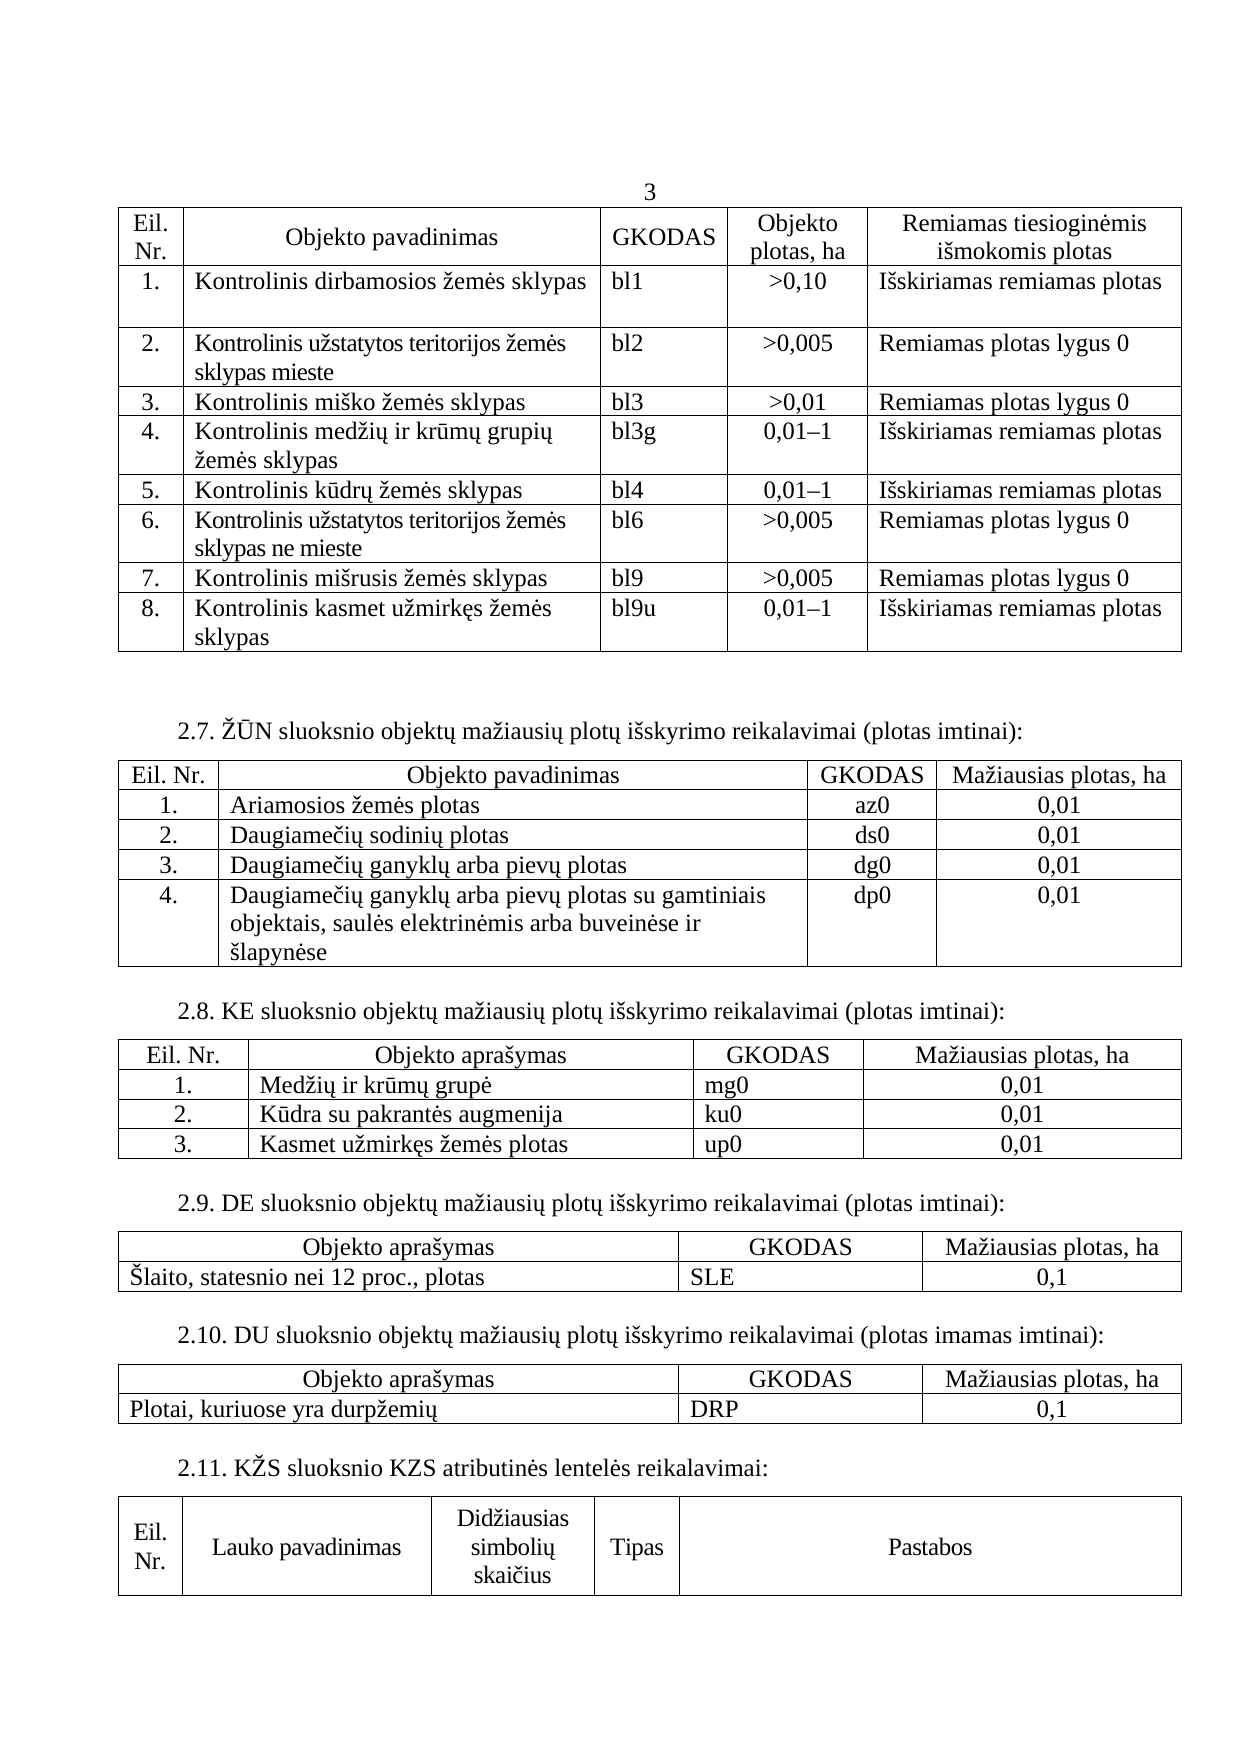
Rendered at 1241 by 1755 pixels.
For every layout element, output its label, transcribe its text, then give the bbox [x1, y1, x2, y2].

table_cell >0,10 [728, 266, 867, 327]
table_cell dg0 [808, 850, 936, 879]
table_cell Medžių ir krūmų grupė [249, 1070, 693, 1098]
table_cell Kontrolinis užstatytos teritorijos žemės sklypas mieste [184, 328, 600, 386]
table_cell az0 [808, 790, 936, 819]
table_cell 0,01 [937, 880, 1181, 966]
table_cell 3. [119, 850, 218, 879]
table_header Didžiausias simbolių skaičius [432, 1497, 594, 1595]
table_cell 0,01 [864, 1129, 1181, 1158]
table_cell bl9 [601, 563, 727, 592]
text 2.11. KŽS sluoksnio KZS atributinės lentelės reikalavimai: [118, 1453, 1181, 1482]
table_cell Plotai, kuriuose yra durpžemių [119, 1394, 678, 1423]
table_header GKODAS [808, 761, 936, 789]
table_cell 2. [119, 820, 218, 849]
table_cell 0,01–1 [728, 593, 867, 651]
table_cell ds0 [808, 820, 936, 849]
table_cell 6. [119, 505, 183, 562]
table_header Eil. Nr. [119, 1040, 248, 1069]
table_cell Kontrolinis mišrusis žemės sklypas [184, 563, 600, 592]
table_header Mažiausias plotas, ha [864, 1040, 1181, 1069]
table_cell 0,01 [937, 850, 1181, 879]
table_cell Ariamosios žemės plotas [219, 790, 807, 819]
table_cell >0,005 [728, 563, 867, 592]
text 2.10. DU sluoksnio objektų mažiausių plotų išskyrimo reikalavimai (plotas imamas imtinai): [118, 1320, 1181, 1349]
table_cell 3. [119, 387, 183, 415]
table_cell Šlaito, statesnio nei 12 proc., plotas [119, 1262, 678, 1291]
table_cell bl1 [601, 266, 727, 327]
table_header Mažiausias plotas, ha [937, 761, 1181, 789]
text 2.8. KE sluoksnio objektų mažiausių plotų išskyrimo reikalavimai (plotas imtinai): [118, 996, 1181, 1024]
table_cell bl6 [601, 505, 727, 562]
table_cell 1. [119, 1070, 248, 1098]
table_cell up0 [694, 1129, 863, 1158]
table_header Objekto plotas, ha [728, 208, 867, 265]
table_cell bl2 [601, 328, 727, 386]
table_cell Išskiriamas remiamas plotas [868, 416, 1181, 474]
table_cell Išskiriamas remiamas plotas [868, 475, 1181, 504]
table_cell Kontrolinis medžių ir krūmų grupių žemės sklypas [184, 416, 600, 474]
table_cell 0,01 [864, 1100, 1181, 1128]
table_cell Išskiriamas remiamas plotas [868, 593, 1181, 651]
table_cell DRP [679, 1394, 922, 1423]
table_header GKODAS [679, 1232, 922, 1261]
table_cell Remiamas plotas lygus 0 [868, 387, 1181, 415]
table_cell 8. [119, 593, 183, 651]
table_cell >0,005 [728, 505, 867, 562]
table_header Objekto aprašymas [119, 1232, 678, 1261]
table_header Objekto pavadinimas [219, 761, 807, 789]
table_cell Daugiamečių ganyklų arba pievų plotas [219, 850, 807, 879]
table_cell Kontrolinis dirbamosios žemės sklypas [184, 266, 600, 327]
table_header Mažiausias plotas, ha [923, 1232, 1181, 1261]
table_header Mažiausias plotas, ha [923, 1365, 1181, 1393]
table_cell SLE [679, 1262, 922, 1291]
table_header Eil. Nr. [119, 761, 218, 789]
table_cell 3. [119, 1129, 248, 1158]
table_header GKODAS [601, 208, 727, 265]
table_header Eil. Nr. [119, 1497, 182, 1595]
table_cell 0,01 [937, 820, 1181, 849]
table_cell mg0 [694, 1070, 863, 1098]
table_cell Kontrolinis miško žemės sklypas [184, 387, 600, 415]
table_cell Kasmet užmirkęs žemės plotas [249, 1129, 693, 1158]
table_cell Remiamas plotas lygus 0 [868, 328, 1181, 386]
table_header Objekto aprašymas [249, 1040, 693, 1069]
table_cell >0,01 [728, 387, 867, 415]
table_cell 0,01–1 [728, 416, 867, 474]
table_header Lauko pavadinimas [183, 1497, 431, 1595]
table_header Objekto pavadinimas [184, 208, 600, 265]
table_cell 0,1 [923, 1394, 1181, 1423]
table_header Remiamas tiesioginėmis išmokomis plotas [868, 208, 1181, 265]
table_cell 0,01 [937, 790, 1181, 819]
table_cell bl9u [601, 593, 727, 651]
table_cell Kūdra su pakrantės augmenija [249, 1100, 693, 1128]
table_cell dp0 [808, 880, 936, 966]
table_cell Daugiamečių sodinių plotas [219, 820, 807, 849]
table_cell 0,1 [923, 1262, 1181, 1291]
table_header Pastabos [680, 1497, 1181, 1595]
table_cell Remiamas plotas lygus 0 [868, 505, 1181, 562]
table_cell Kontrolinis kasmet užmirkęs žemės sklypas [184, 593, 600, 651]
table_header Objekto aprašymas [119, 1365, 678, 1393]
table_cell >0,005 [728, 328, 867, 386]
table_cell 0,01–1 [728, 475, 867, 504]
text 2.9. DE sluoksnio objektų mažiausių plotų išskyrimo reikalavimai (plotas imtinai): [118, 1188, 1181, 1217]
table_cell Remiamas plotas lygus 0 [868, 563, 1181, 592]
table_cell bl4 [601, 475, 727, 504]
table_header GKODAS [694, 1040, 863, 1069]
table_cell Daugiamečių ganyklų arba pievų plotas su gamtiniais objektais, saulės elektrinėmis arba buveinėse ir šlapynėse [219, 880, 807, 966]
table_cell Išskiriamas remiamas plotas [868, 266, 1181, 327]
table_cell Kontrolinis kūdrų žemės sklypas [184, 475, 600, 504]
table_cell 0,01 [864, 1070, 1181, 1098]
table_cell ku0 [694, 1100, 863, 1128]
table_cell 7. [119, 563, 183, 592]
text 2.7. ŽŪN sluoksnio objektų mažiausių plotų išskyrimo reikalavimai (plotas imtinai): [118, 716, 1181, 745]
table_header Eil. Nr. [119, 208, 183, 265]
table_header GKODAS [679, 1365, 922, 1393]
table_cell 4. [119, 416, 183, 474]
table_cell 1. [119, 790, 218, 819]
table_cell 5. [119, 475, 183, 504]
table_header Tipas [595, 1497, 679, 1595]
table_cell 2. [119, 328, 183, 386]
table_cell Kontrolinis užstatytos teritorijos žemės sklypas ne mieste [184, 505, 600, 562]
table_cell 1. [119, 266, 183, 327]
table_cell 4. [119, 880, 218, 966]
table_cell 2. [119, 1100, 248, 1128]
table_cell bl3g [601, 416, 727, 474]
table_cell bl3 [601, 387, 727, 415]
